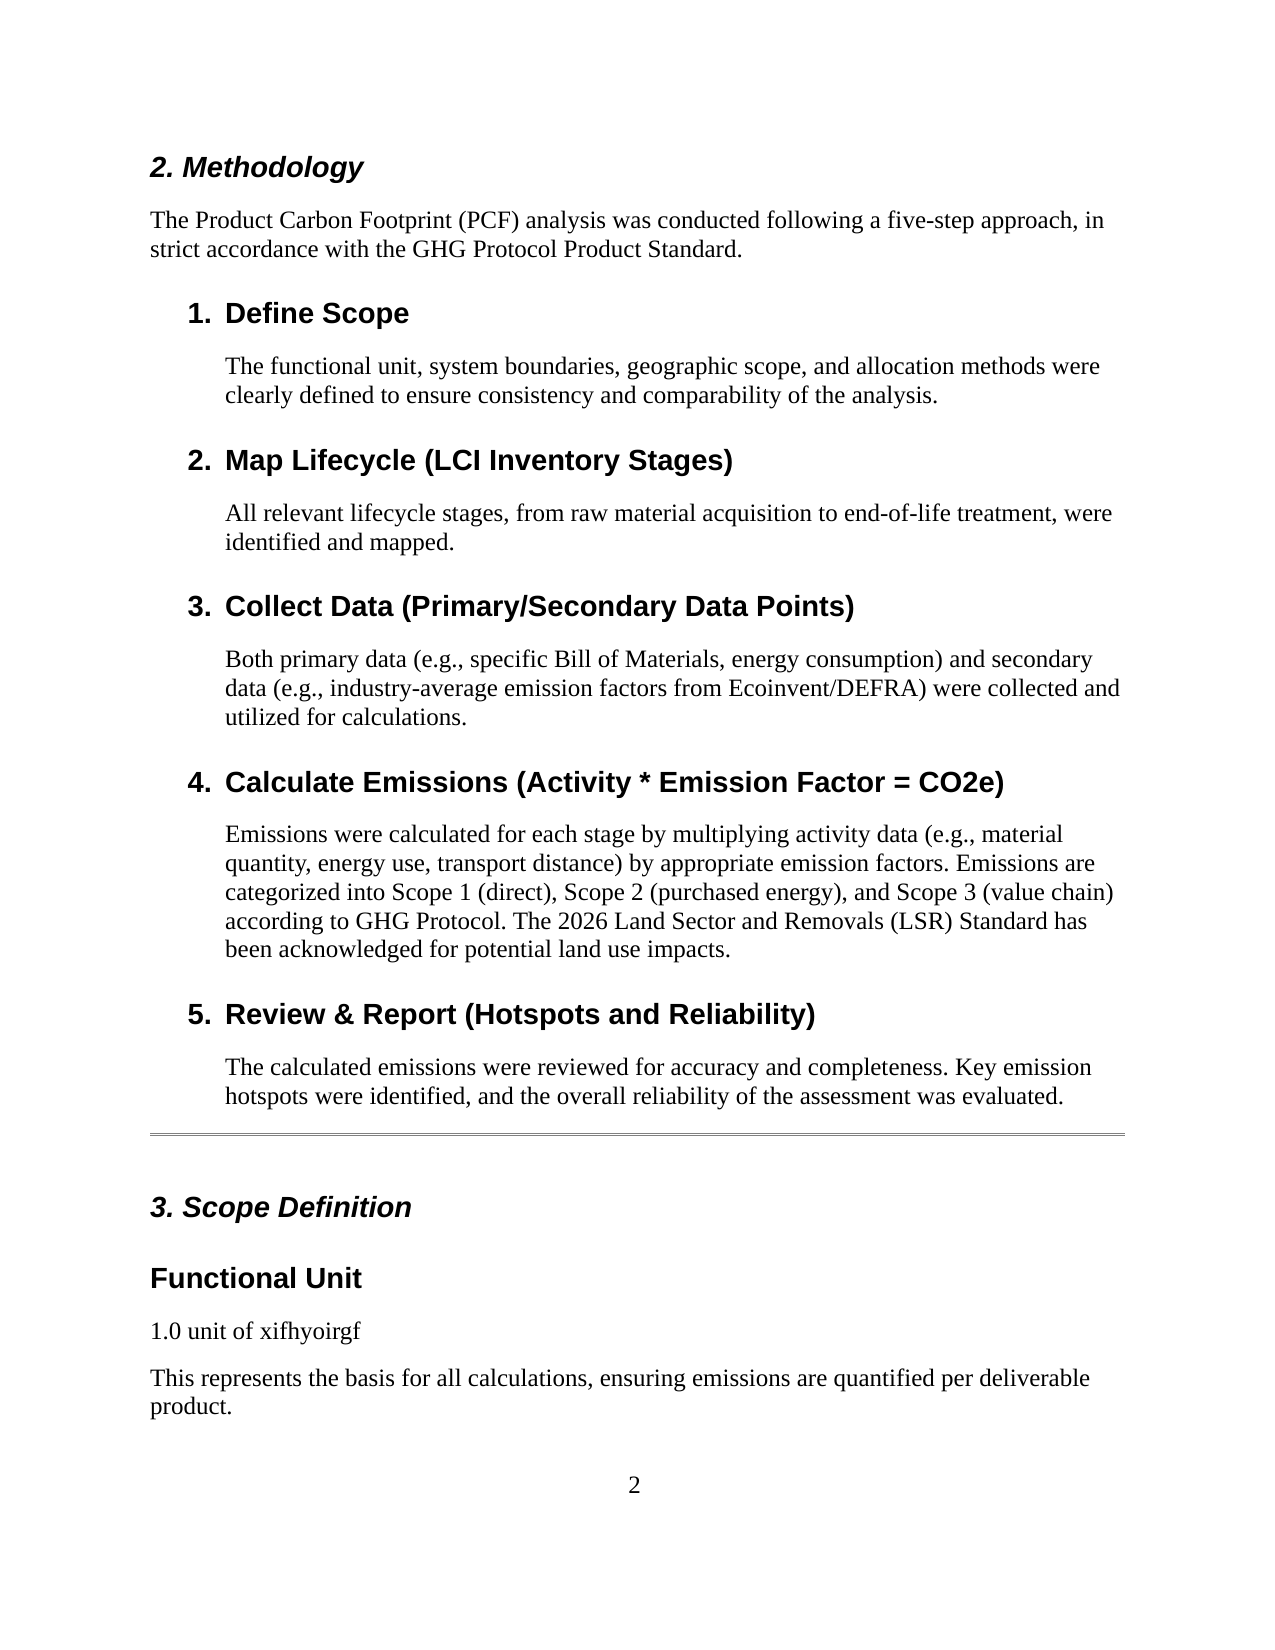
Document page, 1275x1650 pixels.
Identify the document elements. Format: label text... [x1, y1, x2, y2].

list The functional unit, system boundaries, geographic scope, and allocation methods were clearly defined to ensure consistency and comparability of the analysis. [187, 351, 1125, 409]
text The Product Carbon Footprint (PCF) analysis was conducted following a five-step approach, in strict accordance with the GHG Protocol Product Standard. [150, 205, 1125, 262]
subtitle Collect Data (Primary/Secondary Data Points) [187, 589, 1125, 623]
subtitle Map Lifecycle (LCI Inventory Stages) [187, 443, 1125, 476]
list Emissions were calculated for each stage by multiplying activity data (e.g., material quantity, energy use, transport distance) by appropriate emission factors. Emissions are categorized into Scope 1 (direct), Scope 2 (purchased energy), and Scope 3 (value chain) according to GHG Protocol. The 2026 Land Sector and Removals (LSR) Standard has been acknowledged for potential land use impacts. [187, 819, 1125, 963]
subtitle Define Scope [187, 296, 1125, 330]
subtitle Review & Report (Hotspots and Reliability) [187, 997, 1125, 1031]
subtitle Calculate Emissions (Activity * Emission Factor = CO2e) [187, 764, 1125, 798]
list The calculated emissions were reviewed for accuracy and completeness. Key emission hotspots were identified, and the overall reliability of the assessment was evaluated. [187, 1052, 1125, 1110]
subtitle 3. Scope Definition [150, 1190, 1125, 1223]
list All relevant lifecycle stages, from raw material acquisition to end-of-life treatment, were identified and mapped. [187, 498, 1125, 555]
subtitle Functional Unit [150, 1261, 1125, 1294]
list Both primary data (e.g., specific Bill of Materials, energy consumption) and secondary data (e.g., industry-average emission factors from Ecoinvent/DEFRA) were collected and utilized for calculations. [187, 644, 1125, 731]
subtitle 2. Methodology [150, 150, 1125, 183]
text This represents the basis for all calculations, ensuring emissions are quantified per deliverable product. [150, 1363, 1125, 1420]
text 1.0 unit of xifhyoirgf [150, 1316, 1125, 1345]
